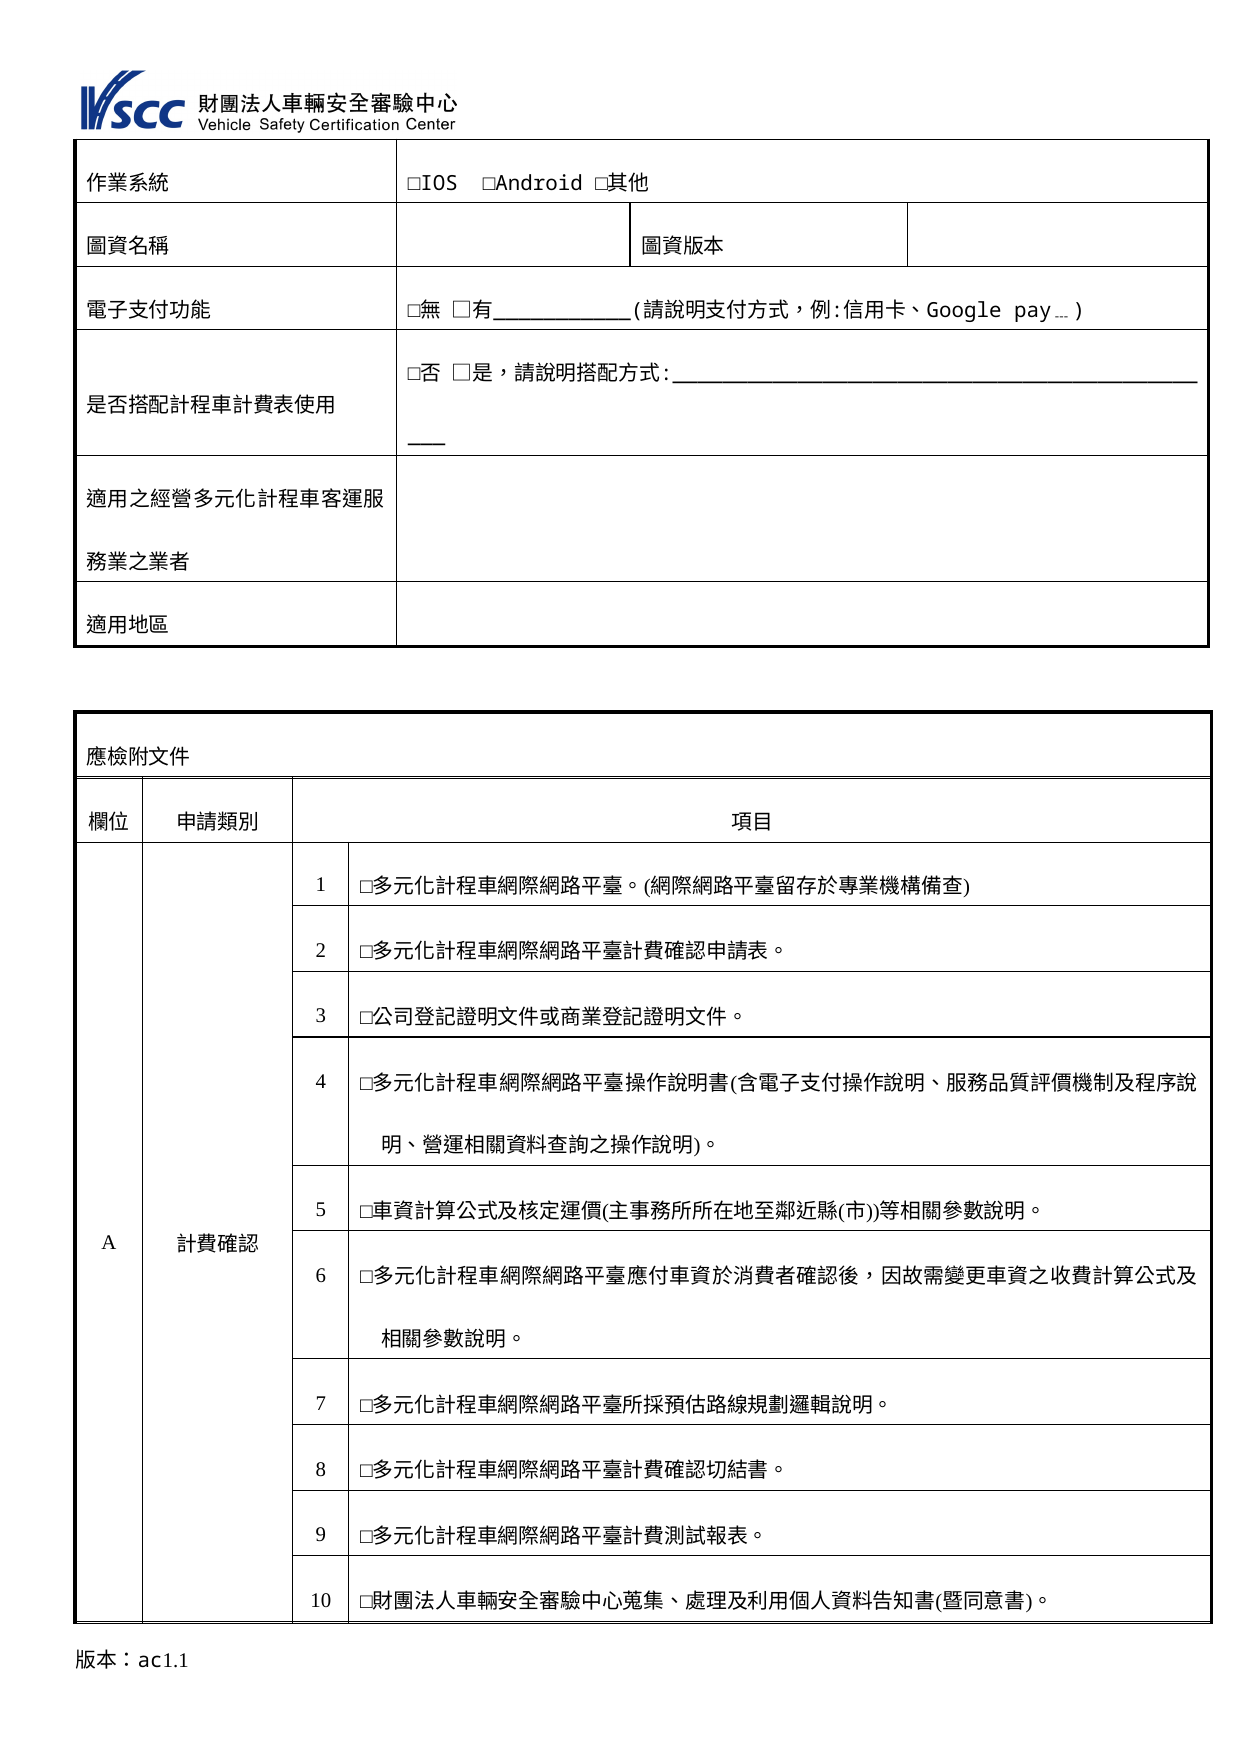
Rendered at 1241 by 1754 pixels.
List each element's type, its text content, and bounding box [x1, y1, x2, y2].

table_cell 3 [293, 972, 348, 1036]
table_cell 適用之經營多元化計程車客運服務業之業者 [77, 456, 396, 581]
table_cell [908, 203, 1207, 266]
table_header 應檢附文件 [77, 714, 1210, 776]
table_cell 項目 [293, 779, 1210, 842]
table_cell □多元化計程車網際網路平臺計費確認申請表。 [349, 906, 1210, 971]
table_cell 5 [293, 1166, 348, 1230]
table_cell 圖資版本 [631, 203, 907, 266]
table_cell 8 [293, 1425, 348, 1489]
table_cell □IOS □Android □其他 [397, 140, 1207, 202]
table_cell 2 [293, 906, 348, 971]
table_cell □財團法人車輛安全審驗中心蒐集、處理及利用個人資料告知書(暨同意書)。 [349, 1556, 1210, 1621]
table_cell [397, 203, 629, 266]
table_cell □多元化計程車網際網路平臺操作說明書(含電子支付操作說明、服務品質評價機制及程序說明、營運相關資料查詢之操作說明)。 [349, 1038, 1210, 1164]
table_cell 適用地區 [77, 582, 396, 645]
table_cell □多元化計程車網際網路平臺應付車資於消費者確認後，因故需變更車資之收費計算公式及相關參數說明。 [349, 1231, 1210, 1358]
table_cell □多元化計程車網際網路平臺所採預估路線規劃邏輯說明。 [349, 1359, 1210, 1424]
table_cell [397, 582, 1207, 645]
table_cell [397, 456, 1207, 581]
table_cell 電子支付功能 [77, 267, 396, 329]
table_cell 作業系統 [77, 140, 396, 202]
table_cell □多元化計程車網際網路平臺計費測試報表。 [349, 1491, 1210, 1555]
table_cell □否 □是，請說明搭配方式:_____________________________________________ [397, 330, 1207, 455]
table_cell □多元化計程車網際網路平臺計費確認切結書。 [349, 1425, 1210, 1489]
table_cell □公司登記證明文件或商業登記證明文件。 [349, 972, 1210, 1036]
table_cell 是否搭配計程車計費表使用 [77, 330, 396, 455]
table_cell 7 [293, 1359, 348, 1424]
table_cell 欄位 [77, 779, 142, 842]
table_cell 申請類別 [143, 779, 292, 842]
table_cell A [77, 843, 142, 1621]
table_cell 圖資名稱 [77, 203, 396, 266]
table_cell □車資計算公式及核定運價(主事務所所在地至鄰近縣(市))等相關參數說明。 [349, 1166, 1210, 1230]
table_cell 4 [293, 1038, 348, 1164]
table_cell 1 [293, 843, 348, 905]
table_cell □多元化計程車網際網路平臺。(網際網路平臺留存於專業機構備查) [349, 843, 1210, 905]
table_cell 計費確認 [143, 843, 292, 1621]
table_cell 10 [293, 1556, 348, 1621]
table_cell 6 [293, 1231, 348, 1358]
table_cell □無 □有___________(請說明支付方式，例:信用卡、Google pay﹍) [397, 267, 1207, 329]
table_cell 9 [293, 1491, 348, 1555]
